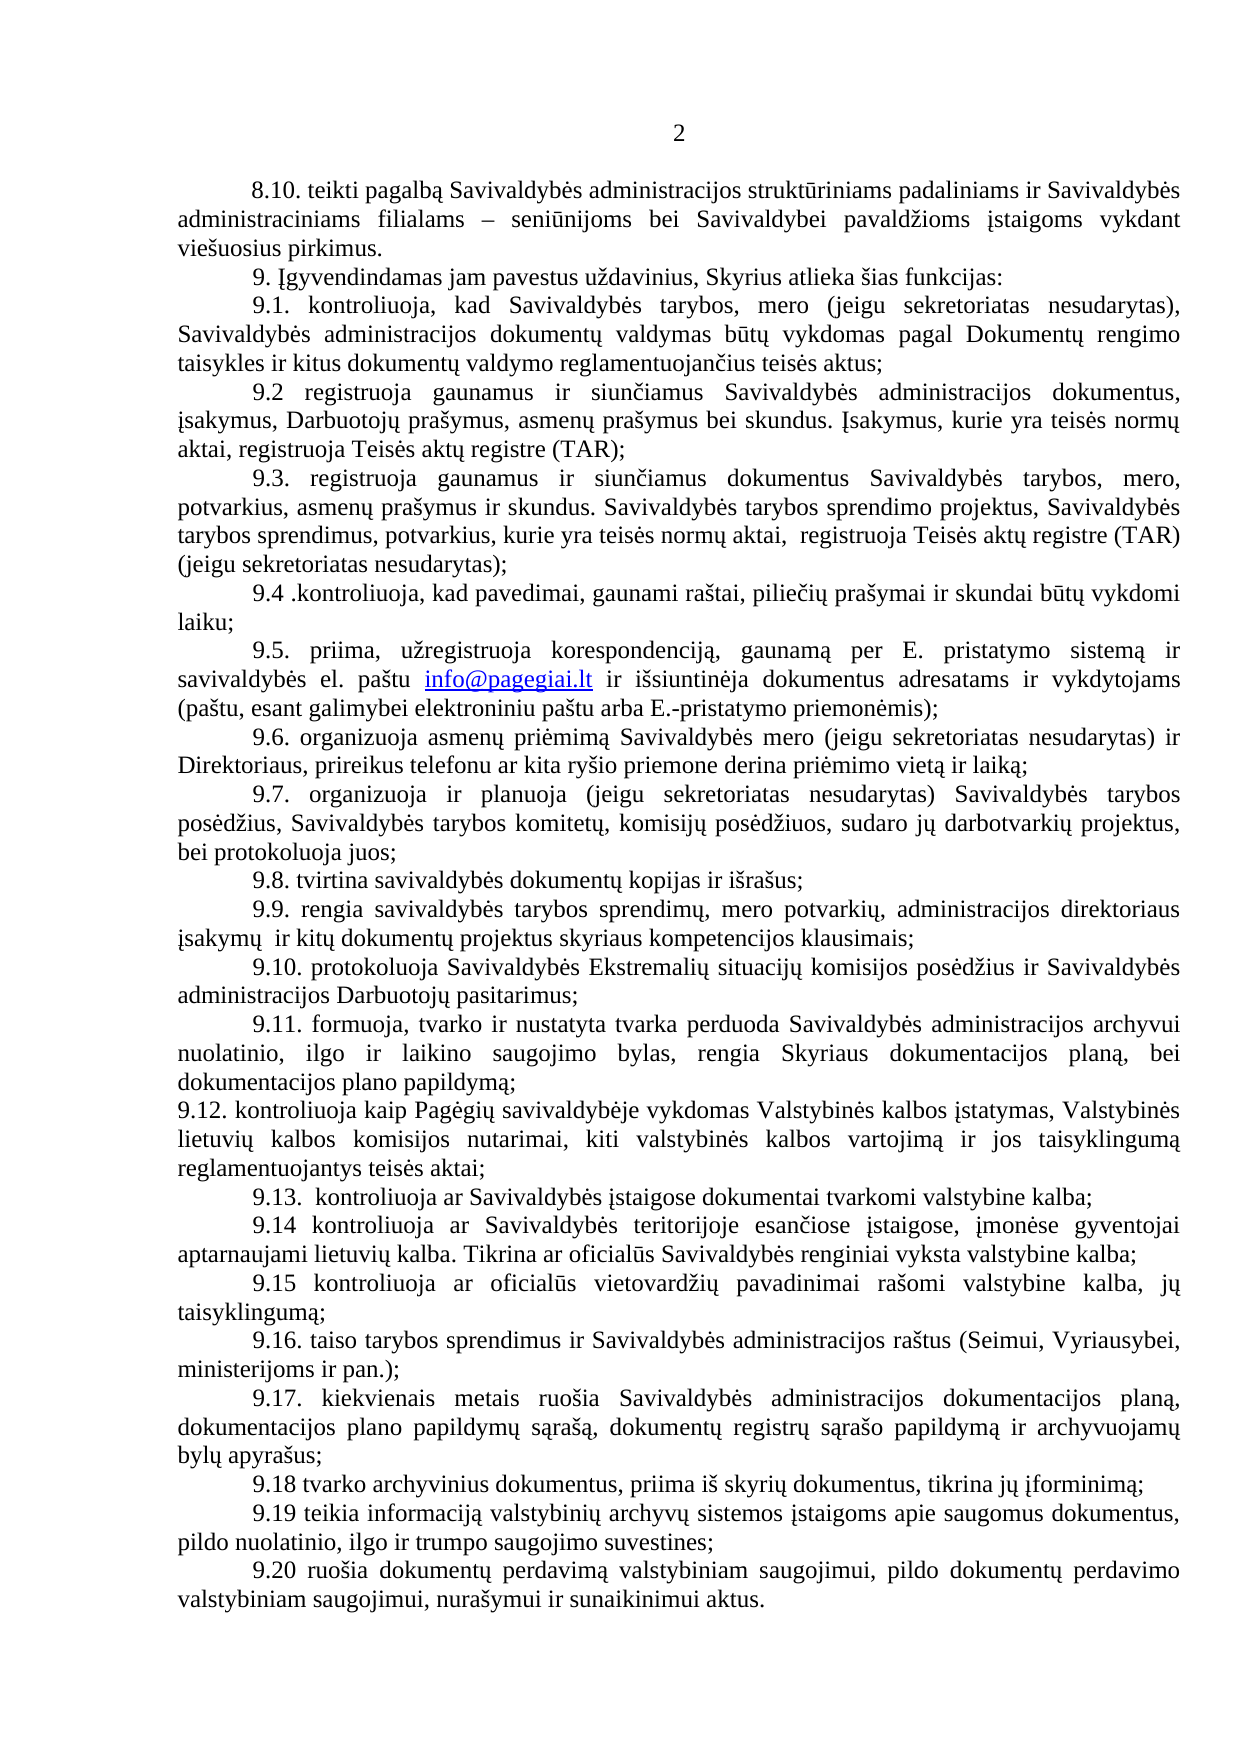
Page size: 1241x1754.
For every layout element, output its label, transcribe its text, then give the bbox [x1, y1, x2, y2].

text 9.15 kontroliuoja ar oficialūs vietovardžių pavadinimai rašomi valstybine kalba, jų taisyklingumą; [177, 1268, 1181, 1326]
text 9.17. kiekvienais metais ruošia Savivaldybės administracijos dokumentacijos planą, dokumentacijos plano papildymų sąrašą, dokumentų registrų sąrašo papildymą ir archyvuojamų bylų apyrašus; [177, 1383, 1181, 1469]
text 9.16. taiso tarybos sprendimus ir Savivaldybės administracijos raštus (Seimui, Vyriausybei, ministerijoms ir pan.); [177, 1326, 1181, 1383]
text 9.12. kontroliuoja kaip Pagėgių savivaldybėje vykdomas Valstybinės kalbos įstatymas, Valstybinės lietuvių kalbos komisijos nutarimai, kiti valstybinės kalbos vartojimą ir jos taisyklingumą reglamentuojantys teisės aktai; [177, 1096, 1181, 1182]
text 9.10. protokoluoja Savivaldybės Ekstremalių situacijų komisijos posėdžius ir Savivaldybės administracijos Darbuotojų pasitarimus; [177, 952, 1181, 1009]
text 9.6. organizuoja asmenų priėmimą Savivaldybės mero (jeigu sekretoriatas nesudarytas) ir Direktoriaus, prireikus telefonu ar kita ryšio priemone derina priėmimo vietą ir laiką; [177, 722, 1181, 779]
text 9.4 .kontroliuoja, kad pavedimai, gaunami raštai, piliečių prašymai ir skundai būtų vykdomi laiku; [177, 578, 1181, 636]
text 9.3. registruoja gaunamus ir siunčiamus dokumentus Savivaldybės tarybos, mero, potvarkius, asmenų prašymus ir skundus. Savivaldybės tarybos sprendimo projektus, Savivaldybės tarybos sprendimus, potvarkius, kurie yra teisės normų aktai, registruoja Teisės aktų registre (TAR) (jeigu sekretoriatas nesudarytas); [177, 463, 1181, 578]
text 8.10. teikti pagalbą Savivaldybės administracijos struktūriniams padaliniams ir Savivaldybės administraciniams filialams – seniūnijoms bei Savivaldybei pavaldžioms įstaigoms vykdant viešuosius pirkimus. [177, 176, 1181, 262]
text 9.8. tvirtina savivaldybės dokumentų kopijas ir išrašus; [177, 866, 1181, 894]
text 9.7. organizuoja ir planuoja (jeigu sekretoriatas nesudarytas) Savivaldybės tarybos posėdžius, Savivaldybės tarybos komitetų, komisijų posėdžiuos, sudaro jų darbotvarkių projektus, bei protokoluoja juos; [177, 779, 1181, 866]
text 9.2 registruoja gaunamus ir siunčiamus Savivaldybės administracijos dokumentus, įsakymus, Darbuotojų prašymus, asmenų prašymus bei skundus. Įsakymus, kurie yra teisės normų aktai, registruoja Teisės aktų registre (TAR); [177, 377, 1181, 463]
text 9.19 teikia informaciją valstybinių archyvų sistemos įstaigoms apie saugomus dokumentus, pildo nuolatinio, ilgo ir trumpo saugojimo suvestines; [177, 1498, 1181, 1556]
text 9.1. kontroliuoja, kad Savivaldybės tarybos, mero (jeigu sekretoriatas nesudarytas), Savivaldybės administracijos dokumentų valdymas būtų vykdomas pagal Dokumentų rengimo taisykles ir kitus dokumentų valdymo reglamentuojančius teisės aktus; [177, 291, 1181, 377]
text 9.13. kontroliuoja ar Savivaldybės įstaigose dokumentai tvarkomi valstybine kalba; [177, 1182, 1181, 1211]
text 9.5. priima, užregistruoja korespondenciją, gaunamą per E. pristatymo sistemą ir savivaldybės el. paštu info@pagegiai.lt ir išsiuntinėja dokumentus adresatams ir vykdytojams (paštu, esant galimybei elektroniniu paštu arba E.-pristatymo priemonėmis); [177, 636, 1181, 722]
text 9.18 tvarko archyvinius dokumentus, priima iš skyrių dokumentus, tikrina jų įforminimą; [177, 1469, 1181, 1498]
text 9.11. formuoja, tvarko ir nustatyta tvarka perduoda Savivaldybės administracijos archyvui nuolatinio, ilgo ir laikino saugojimo bylas, rengia Skyriaus dokumentacijos planą, bei dokumentacijos plano papildymą; [177, 1009, 1181, 1096]
text 9.9. rengia savivaldybės tarybos sprendimų, mero potvarkių, administracijos direktoriaus įsakymų ir kitų dokumentų projektus skyriaus kompetencijos klausimais; [177, 894, 1181, 952]
text 9.20 ruošia dokumentų perdavimą valstybiniam saugojimui, pildo dokumentų perdavimo valstybiniam saugojimui, nurašymui ir sunaikinimui aktus. [177, 1556, 1181, 1613]
text 9. Įgyvendindamas jam pavestus uždavinius, Skyrius atlieka šias funkcijas: [252, 262, 1181, 291]
text 9.14 kontroliuoja ar Savivaldybės teritorijoje esančiose įstaigose, įmonėse gyventojai aptarnaujami lietuvių kalba. Tikrina ar oficialūs Savivaldybės renginiai vyksta valstybine kalba; [177, 1211, 1181, 1268]
